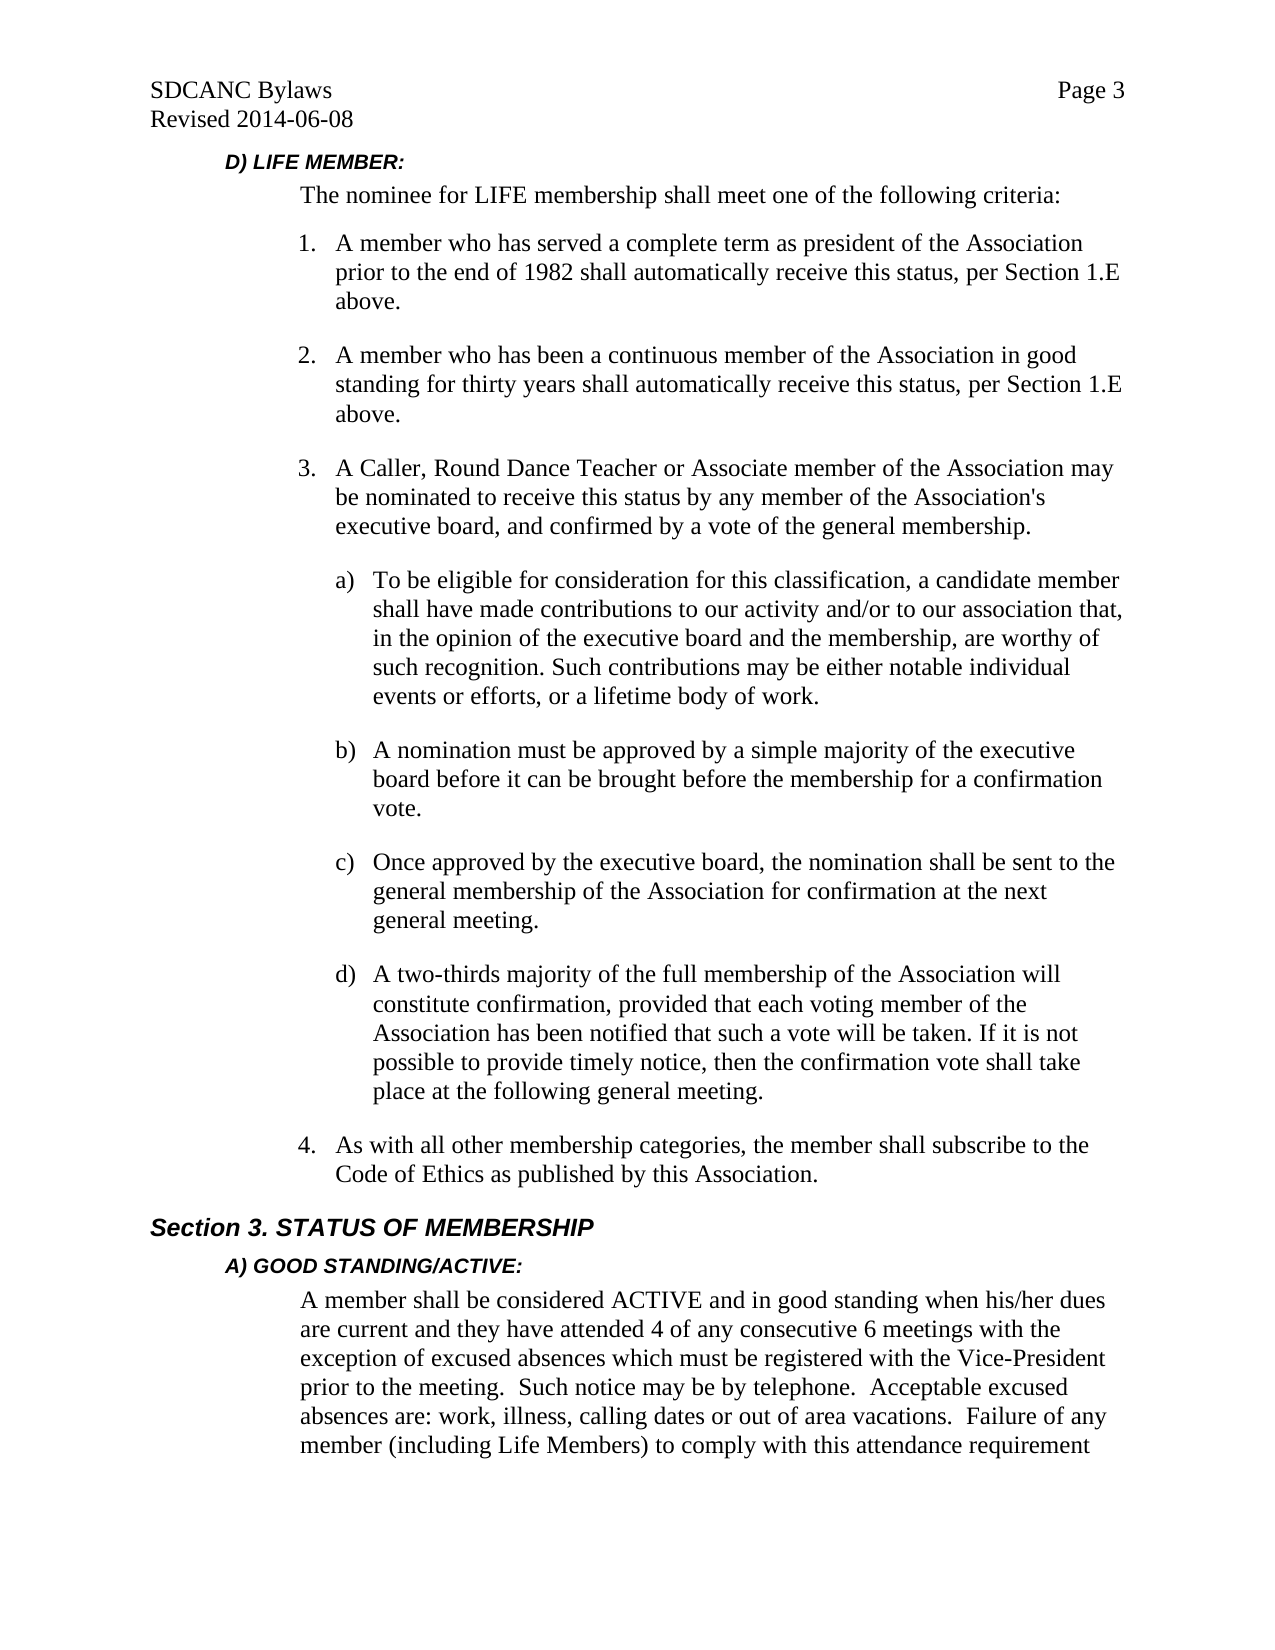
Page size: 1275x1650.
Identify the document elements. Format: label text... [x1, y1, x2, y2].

list A Caller, Round Dance Teacher or Associate member of the Association may be nominated to receive this status by any member of the Association's executive board, and confirmed by a vote of the general membership. [298, 452, 1125, 540]
list A two-thirds majority of the full membership of the Association will constitute confirmation, provided that each voting member of the Association has been notified that such a vote will be taken. If it is not possible to provide timely notice, then the confirmation vote shall take place at the following general meeting. [335, 959, 1125, 1105]
subtitle Section 3. STATUS OF MEMBERSHIP [150, 1213, 1125, 1242]
list To be eligible for consideration for this classification, a candidate member shall have made contributions to our activity and/or to our association that, in the opinion of the executive board and the membership, are worthy of such recognition. Such contributions may be either notable individual events or efforts, or a lifetime body of work. [335, 565, 1125, 710]
list A member who has been a continuous member of the Association in good standing for thirty years shall automatically receive this status, per Section 1.E above. [298, 340, 1125, 427]
list Once approved by the executive board, the nomination shall be sent to the general membership of the Association for confirmation at the next general meeting. [335, 847, 1125, 934]
subtitle A) GOOD STANDING/ACTIVE: [225, 1254, 1125, 1278]
list A member who has served a complete term as president of the Association prior to the end of 1982 shall automatically receive this status, per Section 1.E above. [298, 228, 1125, 315]
list A member shall be considered ACTIVE and in good standing when his/her dues are current and they have attended 4 of any consecutive 6 meetings with the exception of excused absences which must be registered with the Vice-President prior to the meeting. Such notice may be by telephone. Acceptable excused absences are: work, illness, calling dates or out of area vacations. Failure of any member (including Life Members) to comply with this attendance requirement [300, 1285, 1125, 1459]
list The nominee for LIFE membership shall meet one of the following criteria: [300, 180, 1125, 209]
subtitle D) LIFE MEMBER: [225, 150, 1125, 174]
list As with all other membership categories, the member shall subscribe to the Code of Ethics as published by this Association. [298, 1130, 1125, 1188]
list A nomination must be approved by a simple majority of the executive board before it can be brought before the membership for a confirmation vote. [335, 735, 1125, 822]
